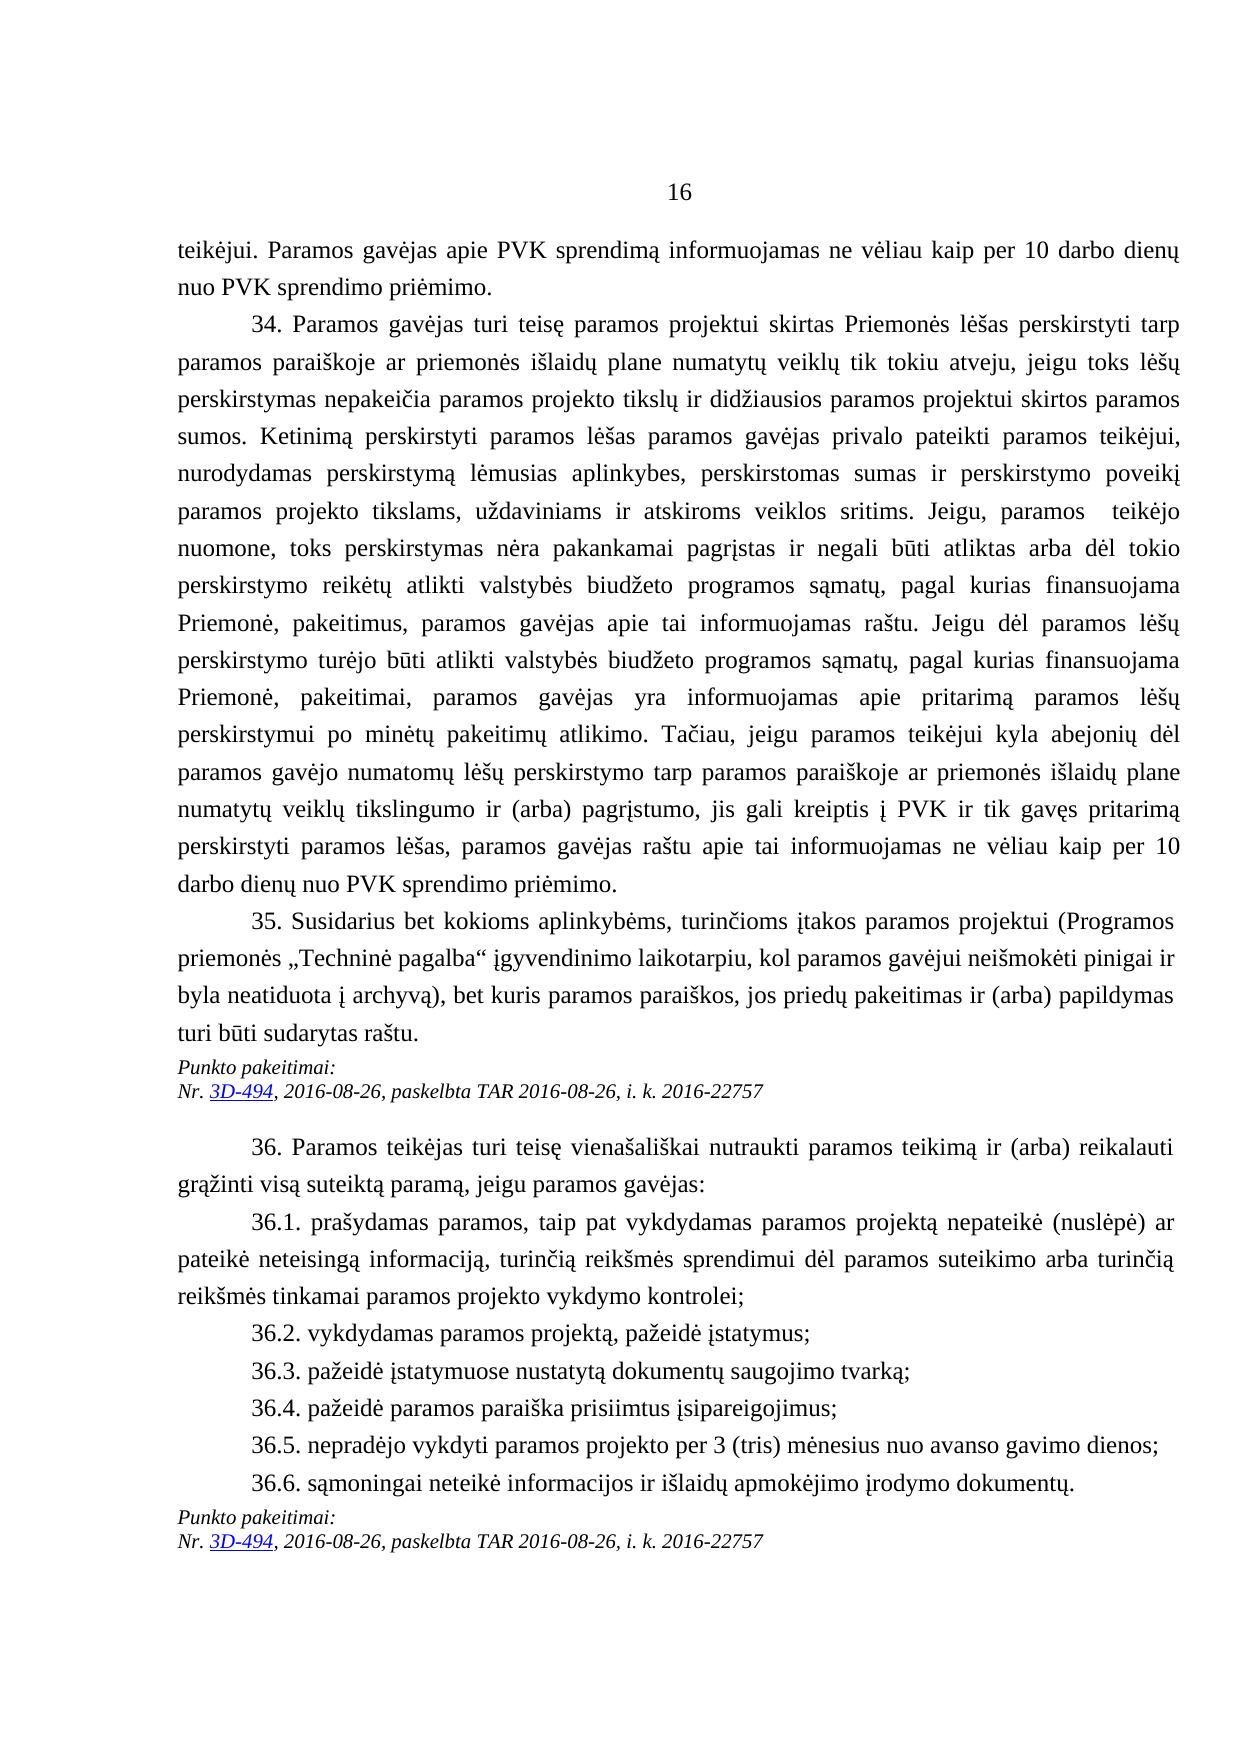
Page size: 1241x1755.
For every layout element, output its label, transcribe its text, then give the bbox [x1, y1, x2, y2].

text 36.2. vykdydamas paramos projektą, pažeidė įstatymus; [177, 1318, 1175, 1347]
text 36.3. pažeidė įstatymuose nustatytą dokumentų saugojimo tvarką; [177, 1356, 1175, 1384]
text 36.1. prašydamas paramos, taip pat vykdydamas paramos projektą nepateikė (nuslėpė) ar pateikė neteisingą informaciją, turinčią reikšmės sprendimui dėl paramos suteikimo arba turinčią reikšmės tinkamai paramos projekto vykdymo kontrolei; [177, 1207, 1175, 1310]
text Nr. 3D-494, 2016-08-26, paskelbta TAR 2016-08-26, i. k. 2016-22757 [177, 1529, 1181, 1553]
text Punkto pakeitimai: [177, 1055, 1181, 1079]
text 35. Susidarius bet kokioms aplinkybėms, turinčioms įtakos paramos projektui (Programos priemonės „Techninė pagalba“ įgyvendinimo laikotarpiu, kol paramos gavėjui neišmokėti pinigai ir byla neatiduota į archyvą), bet kuris paramos paraiškos, jos priedų pakeitimas ir (arba) papildymas turi būti sudarytas raštu. [177, 906, 1175, 1047]
text Nr. 3D-494, 2016-08-26, paskelbta TAR 2016-08-26, i. k. 2016-22757 [177, 1079, 1181, 1103]
text 36.4. pažeidė paramos paraiška prisiimtus įsipareigojimus; [177, 1393, 1175, 1422]
text 34. Paramos gavėjas turi teisę paramos projektui skirtas Priemonės lėšas perskirstyti tarp paramos paraiškoje ar priemonės išlaidų plane numatytų veiklų tik tokiu atveju, jeigu toks lėšų perskirstymas nepakeičia paramos projekto tikslų ir didžiausios paramos projektui skirtos paramos sumos. Ketinimą perskirstyti paramos lėšas paramos gavėjas privalo pateikti paramos teikėjui, nurodydamas perskirstymą lėmusias aplinkybes, perskirstomas sumas ir perskirstymo poveikį paramos projekto tikslams, uždaviniams ir atskiroms veiklos sritims. Jeigu, paramos teikėjo nuomone, toks perskirstymas nėra pakankamai pagrįstas ir negali būti atliktas arba dėl tokio perskirstymo reikėtų atlikti valstybės biudžeto programos sąmatų, pagal kurias finansuojama Priemonė, pakeitimus, paramos gavėjas apie tai informuojamas raštu. Jeigu dėl paramos lėšų perskirstymo turėjo būti atlikti valstybės biudžeto programos sąmatų, pagal kurias finansuojama Priemonė, pakeitimai, paramos gavėjas yra informuojamas apie pritarimą paramos lėšų perskirstymui po minėtų pakeitimų atlikimo. Tačiau, jeigu paramos teikėjui kyla abejonių dėl paramos gavėjo numatomų lėšų perskirstymo tarp paramos paraiškoje ar priemonės išlaidų plane numatytų veiklų tikslingumo ir (arba) pagrįstumo, jis gali kreiptis į PVK ir tik gavęs pritarimą perskirstyti paramos lėšas, paramos gavėjas raštu apie tai informuojamas ne vėliau kaip per 10 darbo dienų nuo PVK sprendimo priėmimo. [177, 309, 1181, 897]
text 36.5. nepradėjo vykdyti paramos projekto per 3 (tris) mėnesius nuo avanso gavimo dienos; [177, 1430, 1175, 1459]
text teikėjui. Paramos gavėjas apie PVK sprendimą informuojamas ne vėliau kaip per 10 darbo dienų nuo PVK sprendimo priėmimo. [177, 235, 1181, 301]
text 36.6. sąmoningai neteikė informacijos ir išlaidų apmokėjimo įrodymo dokumentų. [177, 1468, 1175, 1496]
text Punkto pakeitimai: [177, 1505, 1181, 1529]
text 36. Paramos teikėjas turi teisę vienašališkai nutraukti paramos teikimą ir (arba) reikalauti grąžinti visą suteiktą paramą, jeigu paramos gavėjas: [177, 1132, 1175, 1198]
